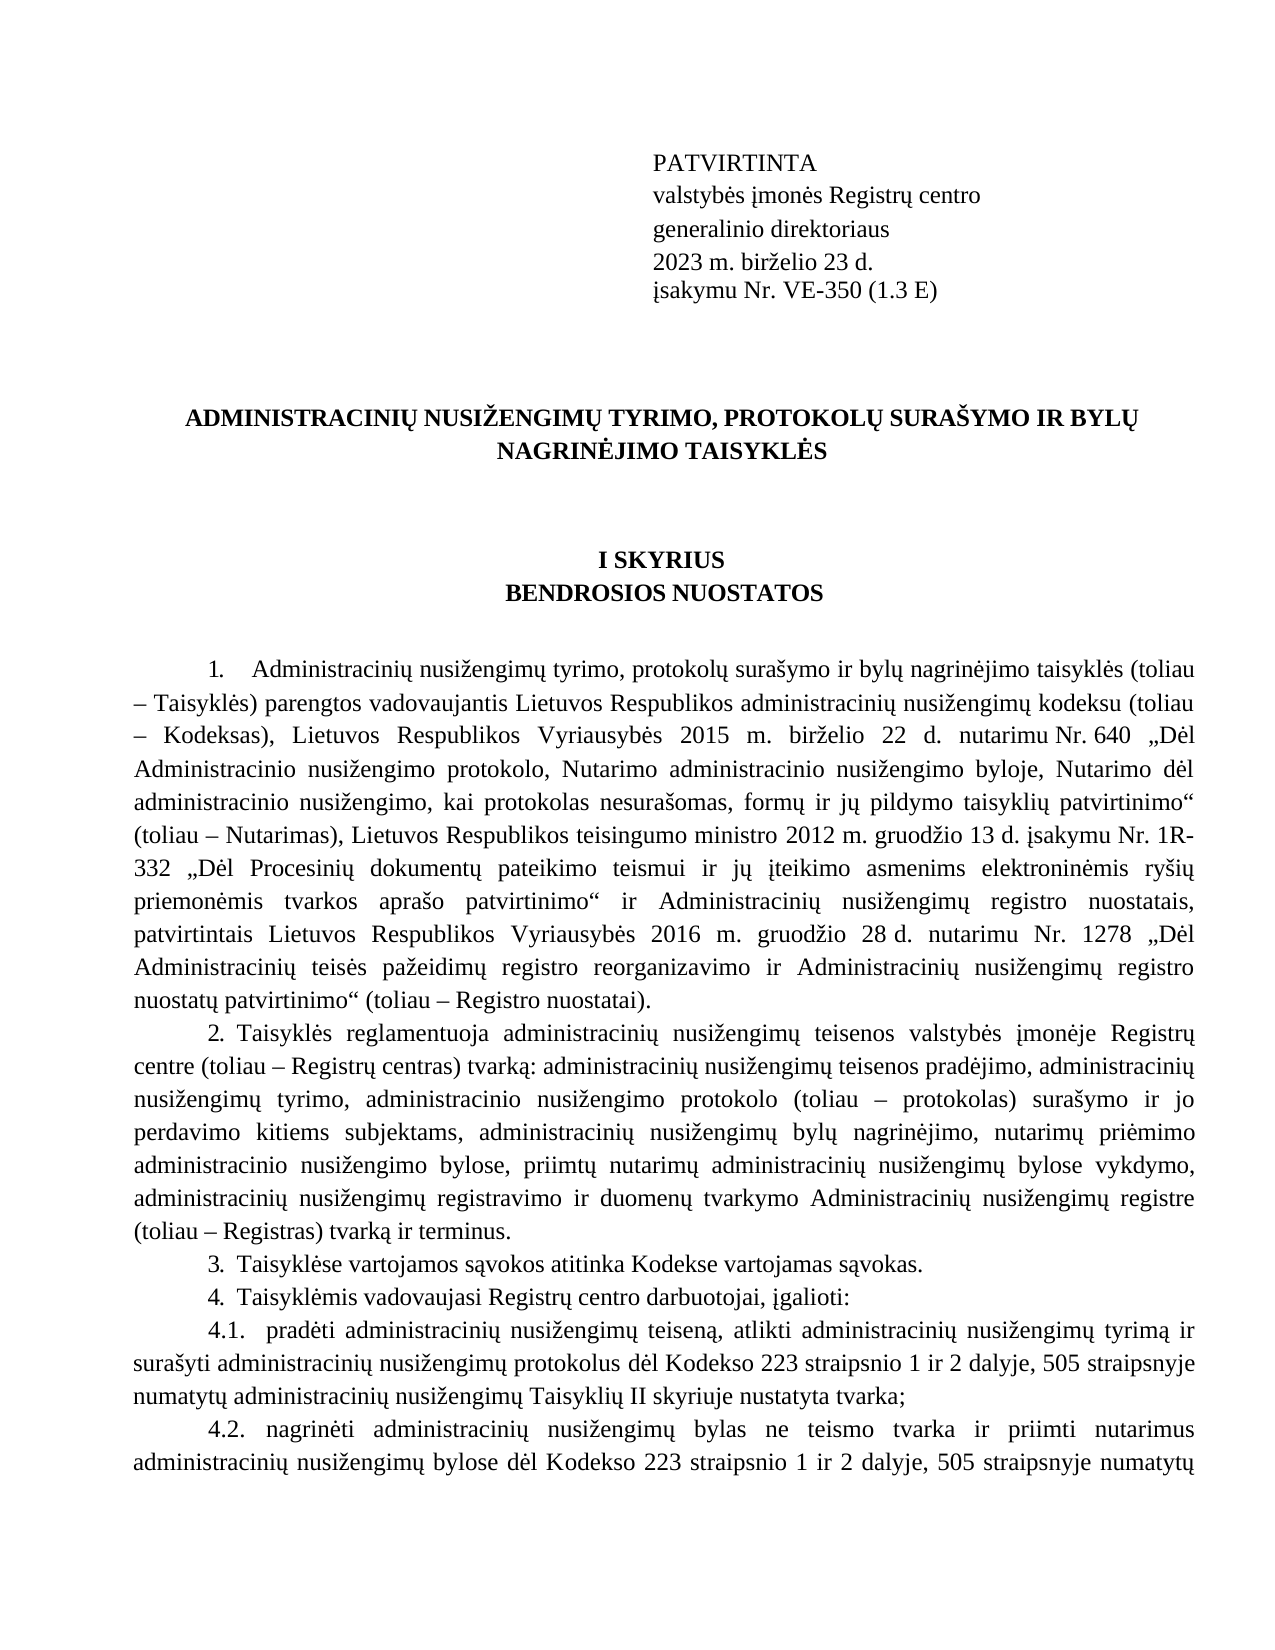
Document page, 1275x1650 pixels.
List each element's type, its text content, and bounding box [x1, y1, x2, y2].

text PATVIRTINTA [133, 148, 1196, 176]
text 3. Taisyklėse vartojamos sąvokos atitinka Kodekse vartojamas sąvokas. [133, 1249, 1196, 1278]
text 4.1. pradėti administracinių nusižengimų teiseną, atlikti administracinių nusižengimų tyrimą ir surašyti administracinių nusižengimų protokolus dėl Kodekso 223 straipsnio 1 ir 2 dalyje, 505 straipsnyje numatytų administracinių nusižengimų Taisyklių II skyriuje nustatyta tvarka; [133, 1315, 1196, 1410]
text 4.2. nagrinėti administracinių nusižengimų bylas ne teismo tvarka ir priimti nutarimus administracinių nusižengimų bylose dėl Kodekso 223 straipsnio 1 ir 2 dalyje, 505 straipsnyje numatytų [133, 1414, 1196, 1476]
text generalinio direktoriaus [133, 214, 1196, 242]
text 2. Taisyklės reglamentuoja administracinių nusižengimų teisenos valstybės įmonėje Registrų centre (toliau – Registrų centras) tvarką: administracinių nusižengimų teisenos pradėjimo, administracinių nusižengimų tyrimo, administracinio nusižengimo protokolo (toliau – protokolas) surašymo ir jo perdavimo kitiems subjektams, administracinių nusižengimų bylų nagrinėjimo, nutarimų priėmimo administracinio nusižengimo bylose, priimtų nutarimų administracinių nusižengimų bylose vykdymo, administracinių nusižengimų registravimo ir duomenų tvarkymo Administracinių nusižengimų registre (toliau – Registras) tvarką ir terminus. [133, 1018, 1196, 1245]
text ADMINISTRACINIŲ NUSIŽENGIMŲ TYRIMO, PROTOKOLŲ SURAŠYMO IR BYLŲ NAGRINĖJIMO TAISYKLĖS [133, 403, 1191, 465]
text 1. Administracinių nusižengimų tyrimo, protokolų surašymo ir bylų nagrinėjimo taisyklės (toliau – Taisyklės) parengtos vadovaujantis Lietuvos Respublikos administracinių nusižengimų kodeksu (toliau – Kodeksas), Lietuvos Respublikos Vyriausybės 2015 m. birželio 22 d. nutarimu Nr. 640 „Dėl Administracinio nusižengimo protokolo, Nutarimo administracinio nusižengimo byloje, Nutarimo dėl administracinio nusižengimo, kai protokolas nesurašomas, formų ir jų pildymo taisyklių patvirtinimo“ (toliau – Nutarimas), Lietuvos Respublikos teisingumo ministro 2012 m. gruodžio 13 d. įsakymu Nr. 1R-332 „Dėl Procesinių dokumentų pateikimo teismui ir jų įteikimo asmenims elektroninėmis ryšių priemonėmis tvarkos aprašo patvirtinimo“ ir Administracinių nusižengimų registro nuostatais, patvirtintais Lietuvos Respublikos Vyriausybės 2016 m. gruodžio 28 d. nutarimu Nr. 1278 „Dėl Administracinių teisės pažeidimų registro reorganizavimo ir Administracinių nusižengimų registro nuostatų patvirtinimo“ (toliau – Registro nuostatai). [133, 654, 1195, 1013]
text valstybės įmonės Registrų centro [133, 181, 1196, 209]
text 4. Taisyklėmis vadovaujasi Registrų centro darbuotojai, įgalioti: [133, 1282, 1195, 1311]
text BENDROSIOS NUOSTATOS [133, 578, 1196, 607]
text 2023 m. birželio 23 d. [133, 247, 1196, 275]
text įsakymu Nr. VE-350 (1.3 E) [133, 275, 1196, 304]
text I SKYRIUS [133, 545, 1196, 574]
